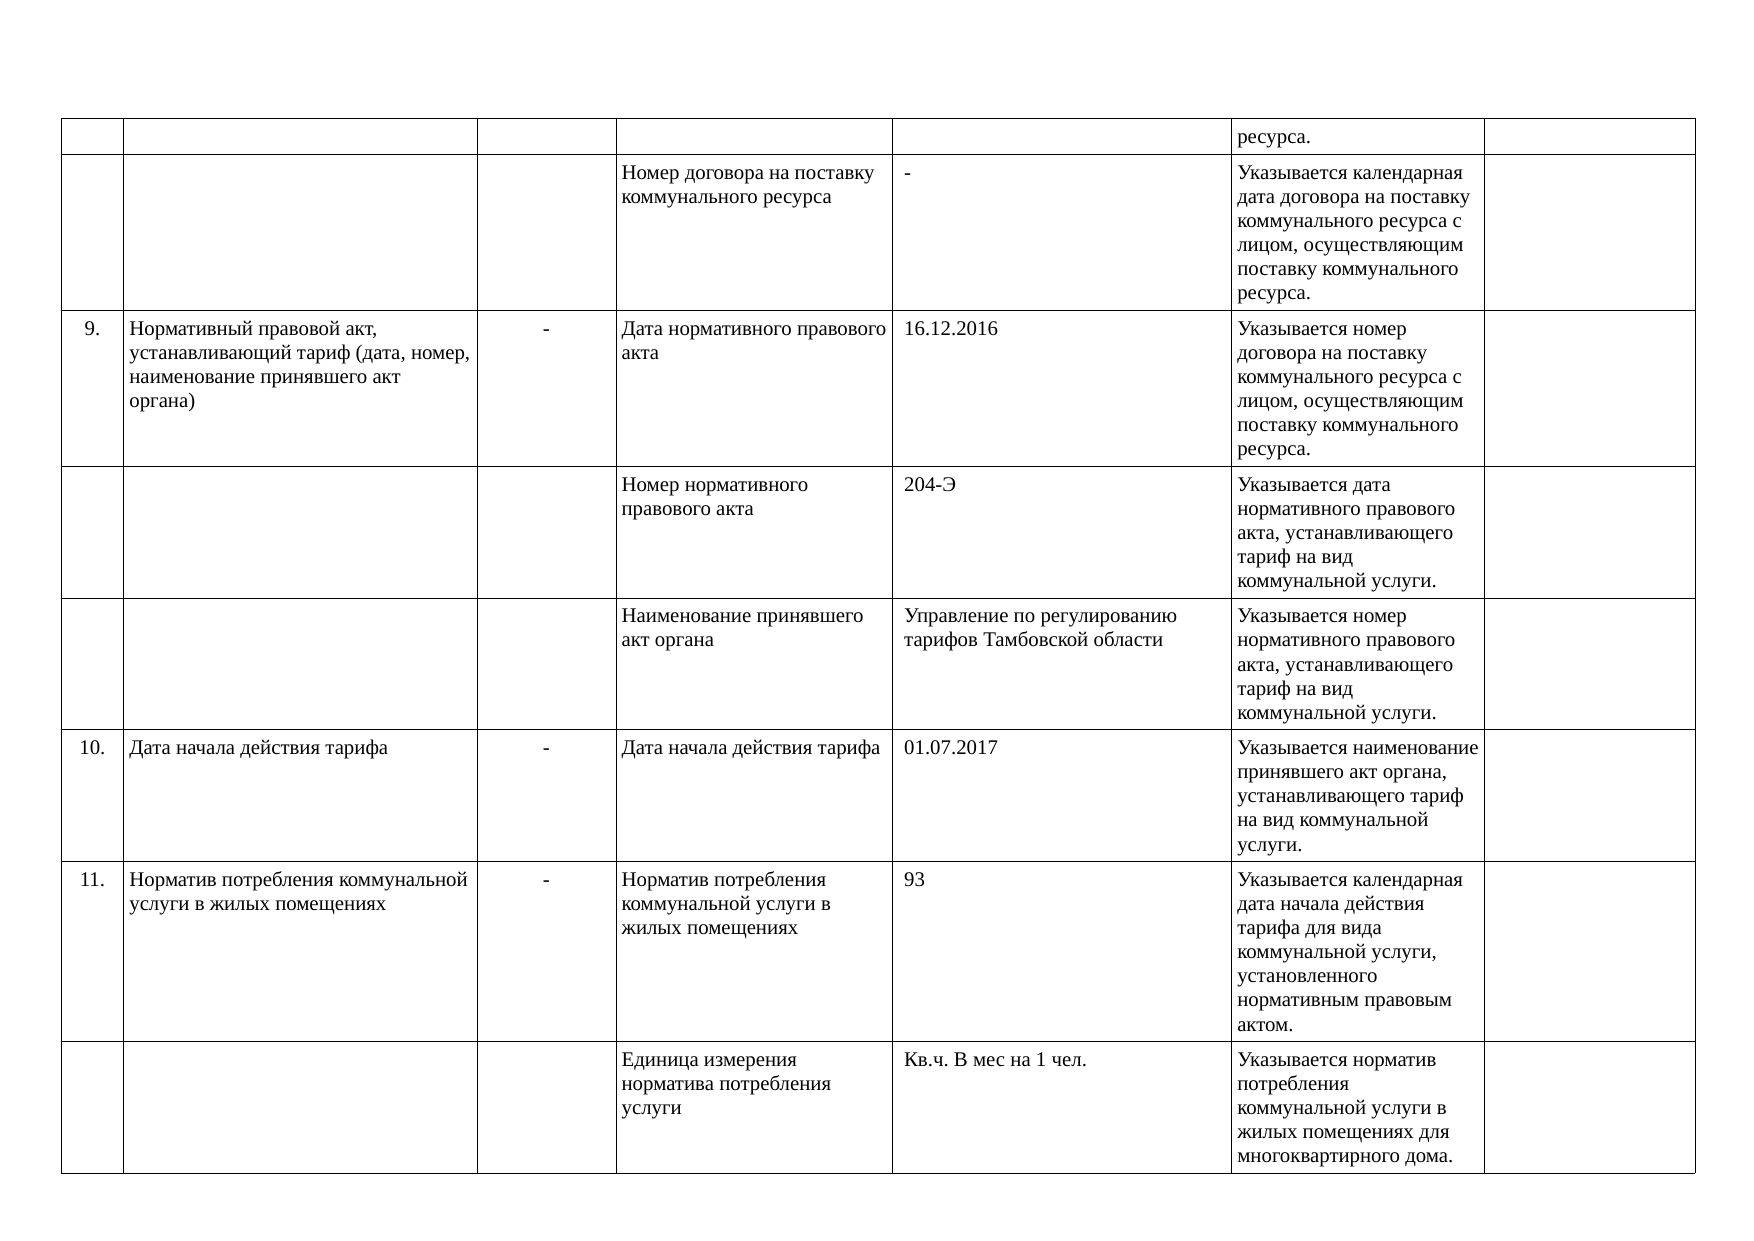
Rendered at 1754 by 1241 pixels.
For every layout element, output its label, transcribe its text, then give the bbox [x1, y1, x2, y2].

table_cell - [478, 862, 616, 1041]
table_cell Управление по регулированию тарифов Тамбовской области [893, 599, 1231, 729]
table_cell [124, 119, 477, 154]
table_cell Указывается номер договора на поставку коммунального ресурса с лицом, осуществляющим поставку коммунального ресурса. [1232, 311, 1484, 466]
table_cell [62, 1042, 123, 1173]
table_cell Указывается календарная дата начала действия тарифа для вида коммунальной услуги, установленного нормативным правовым актом. [1232, 862, 1484, 1041]
table_cell [62, 119, 123, 154]
table_cell [62, 155, 123, 310]
table_cell - [893, 119, 1231, 154]
table_cell Нормативный правовой акт, устанавливающий тариф (дата, номер, наименование принявшего акт органа) [124, 311, 477, 466]
table_cell Кв.ч. В мес на 1 чел. [893, 1042, 1231, 1173]
table_cell - [478, 119, 616, 154]
table_cell 9. [62, 311, 123, 466]
table_cell Норматив потребления коммунальной услуги в жилых помещениях [617, 862, 892, 1041]
table_cell 11. [62, 862, 123, 1041]
table_cell 16.12.2016 [893, 311, 1231, 466]
table_cell Указывается календарная дата договора на поставку коммунального ресурса с лицом, осуществляющим поставку коммунального ресурса. [1232, 155, 1484, 310]
table_cell [124, 467, 477, 597]
table_cell [1485, 1042, 1695, 1173]
table_cell [62, 599, 123, 729]
table_cell Дата нормативного правового акта [617, 311, 892, 466]
table_cell Дата начала действия тарифа [617, 730, 892, 861]
table_cell 204-Э [893, 467, 1231, 597]
table_cell [1485, 467, 1695, 597]
table_cell [1485, 599, 1695, 729]
table_cell Норматив потребления коммунальной услуги в жилых помещениях [124, 862, 477, 1041]
table_cell 01.07.2017 [893, 730, 1231, 861]
table_cell [124, 599, 477, 729]
table_cell [1485, 730, 1695, 861]
table_cell Указывается наименование принявшего акт органа, устанавливающего тариф на вид коммунальной услуги. [1232, 730, 1484, 861]
table_cell ресурса. [1232, 119, 1484, 154]
table_cell [1485, 862, 1695, 1041]
table_cell Указывается номер нормативного правового акта, устанавливающего тариф на вид коммунальной услуги. [1232, 599, 1484, 729]
table_cell [478, 467, 616, 597]
table_cell Номер нормативного правового акта [617, 467, 892, 597]
table_cell - [478, 730, 616, 861]
table_cell [124, 1042, 477, 1173]
table_cell - [478, 311, 616, 466]
table_cell Номер договора на поставку коммунального ресурса [617, 155, 892, 310]
table_cell [617, 119, 892, 154]
table_cell 10. [62, 730, 123, 861]
table_cell [1485, 119, 1695, 154]
table_cell [478, 155, 616, 310]
table_cell Наименование принявшего акт органа [617, 599, 892, 729]
table_cell Указывается дата нормативного правового акта, устанавливающего тариф на вид коммунальной услуги. [1232, 467, 1484, 597]
table_cell 93 [893, 862, 1231, 1041]
table_cell [478, 599, 616, 729]
table_cell [1485, 155, 1695, 310]
table_cell Указывается норматив потребления коммунальной услуги в жилых помещениях для многоквартирного дома. [1232, 1042, 1484, 1173]
table_cell Единица измерения норматива потребления услуги [617, 1042, 892, 1173]
table_cell Дата начала действия тарифа [124, 730, 477, 861]
table_cell [124, 155, 477, 310]
table_cell [62, 467, 123, 597]
table_cell [1485, 311, 1695, 466]
table_cell [478, 1042, 616, 1173]
table_cell - [893, 155, 1231, 310]
